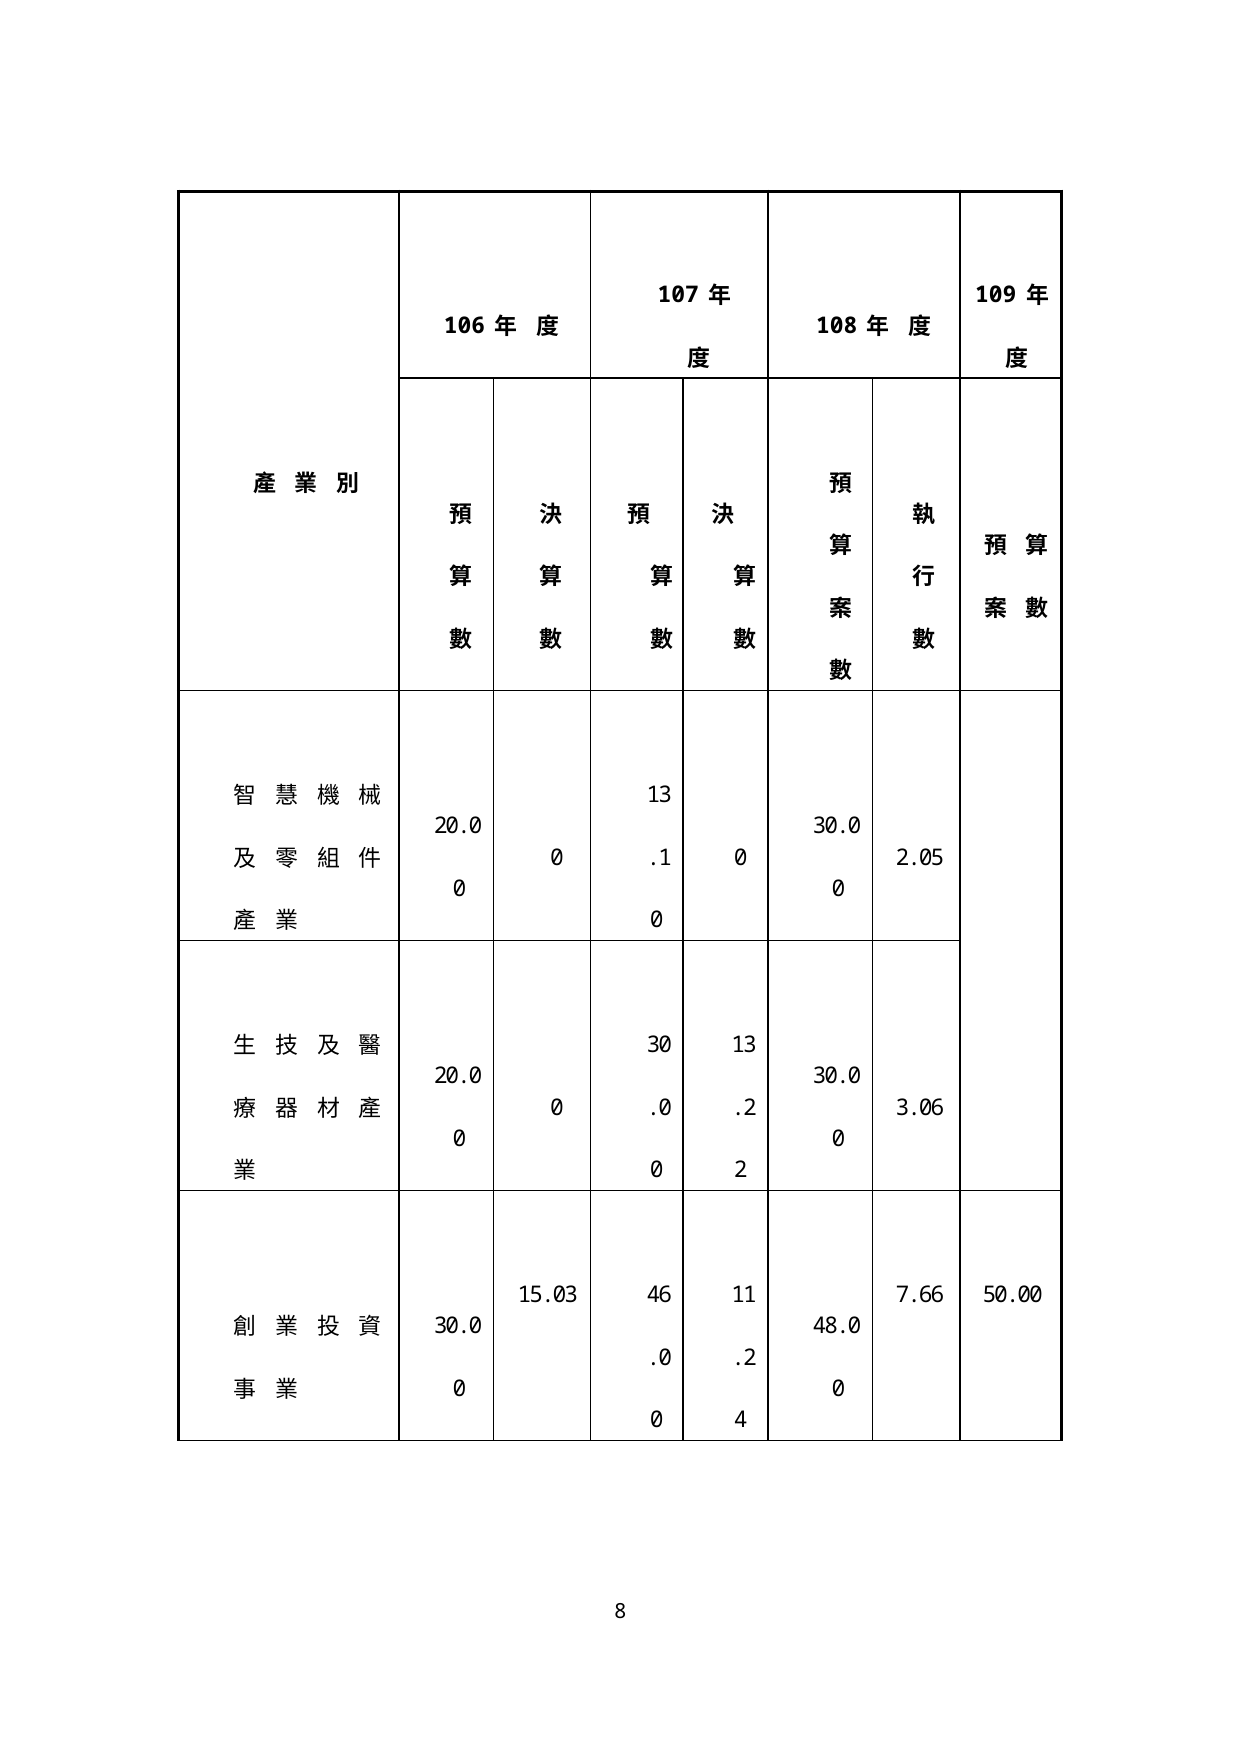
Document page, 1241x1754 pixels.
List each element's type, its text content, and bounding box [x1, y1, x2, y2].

table_cell 0 [494, 691, 590, 939]
table_cell [961, 691, 1060, 1189]
table_cell 7.66 [873, 1191, 959, 1439]
table_cell 2.05 [873, 691, 959, 939]
table_cell 預算案數 [769, 379, 872, 689]
table_cell 13.10 [591, 691, 682, 939]
table_header 產業別 [180, 193, 398, 689]
table_cell 決算數 [494, 379, 590, 689]
table_cell 創業投資事業 [180, 1191, 398, 1439]
table_header 109年度 [961, 193, 1060, 377]
table_header 106年度 [400, 193, 590, 377]
table_cell 20.00 [400, 691, 493, 939]
table_header 108年度 [769, 193, 959, 377]
table_cell 30.00 [769, 691, 872, 939]
table_cell 預算案數 [961, 379, 1060, 689]
table_cell 0 [494, 941, 590, 1189]
table_cell 決算數 [684, 379, 767, 689]
table_cell 15.03 [494, 1191, 590, 1439]
table_cell 30.00 [591, 941, 682, 1189]
table_cell 生技及醫療器材產業 [180, 941, 398, 1189]
table_cell 智慧機械及零組件產業 [180, 691, 398, 939]
table_cell 30.00 [400, 1191, 493, 1439]
table_header 107年度 [591, 193, 767, 377]
table_cell 執行數 [873, 379, 959, 689]
table_cell 3.06 [873, 941, 959, 1189]
table_cell 預算數 [591, 379, 682, 689]
table_cell 0 [684, 691, 767, 939]
table_cell 20.00 [400, 941, 493, 1189]
table_cell 13.22 [684, 941, 767, 1189]
table_cell 50.00 [961, 1191, 1060, 1439]
table_cell 預算數 [400, 379, 493, 689]
table_cell 46.00 [591, 1191, 682, 1439]
table_cell 30.00 [769, 941, 872, 1189]
table_cell 11.24 [684, 1191, 767, 1439]
table_cell 48.00 [769, 1191, 872, 1439]
